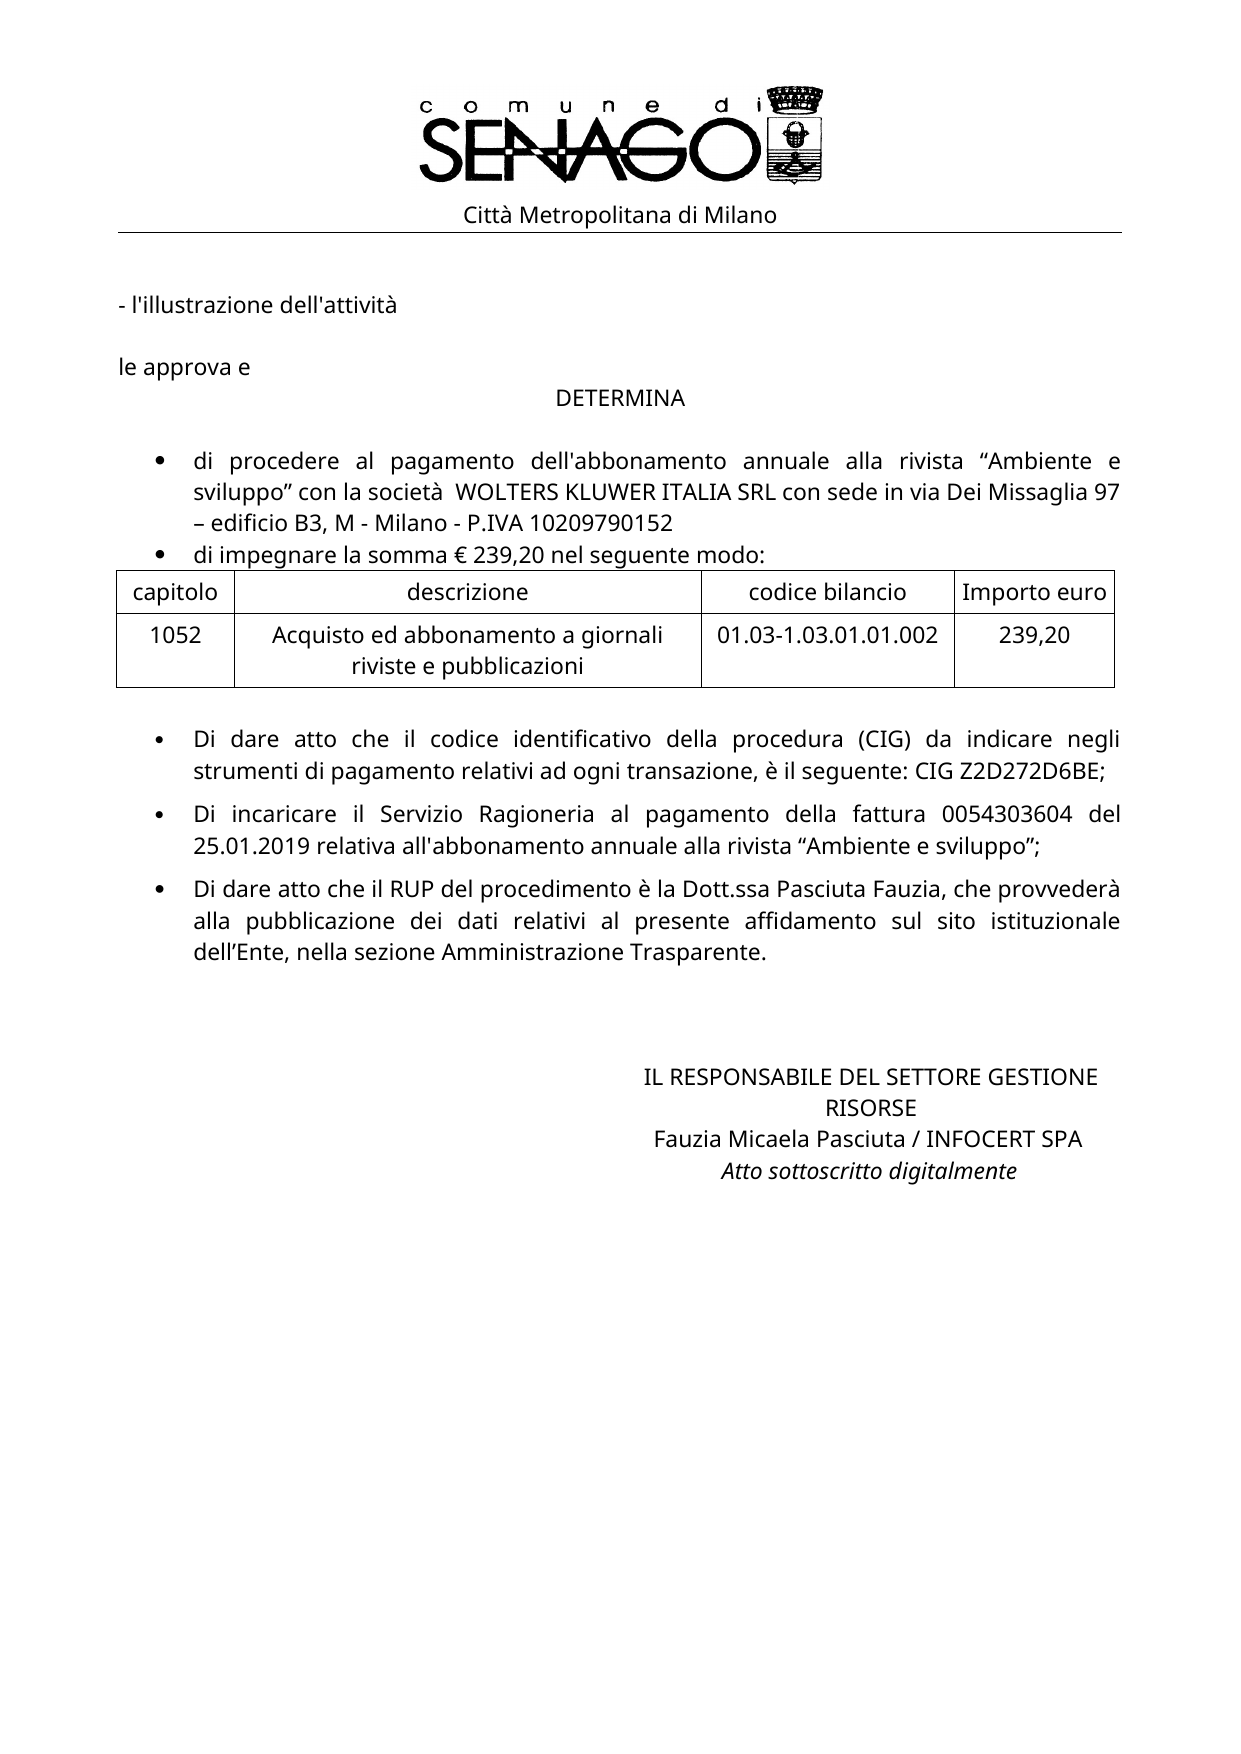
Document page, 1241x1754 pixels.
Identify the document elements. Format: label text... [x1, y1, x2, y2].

table_header [107, 1061, 616, 1123]
list Di dare atto che il codice identificativo della procedura (CIG) da indicare negli strumenti di pagamento relativi ad ogni transazione, è il seguente: CIG Z2D272D6BE; [156, 723, 1122, 786]
table_header capitolo [117, 571, 234, 613]
table_cell 1052 [117, 614, 234, 687]
table_header descrizione [235, 571, 701, 613]
list Di incaricare il Servizio Ragioneria al pagamento della fattura 0054303604 del 25.01.2019 relativa all'abbonamento annuale alla rivista “Ambiente e sviluppo”; [156, 798, 1122, 861]
table_cell 239,20 [955, 614, 1114, 687]
table_header IL RESPONSABILE DEL SETTORE GESTIONE RISORSE [616, 1061, 1125, 1123]
picture [411, 84, 830, 190]
table_header codice bilancio [702, 571, 954, 613]
table_cell Atto sottoscritto digitalmente [616, 1155, 1125, 1186]
list di procedere al pagamento dell'abbonamento annuale alla rivista “Ambiente e sviluppo” con la società WOLTERS KLUWER ITALIA SRL con sede in via Dei Missaglia 97 – edificio B3, M - Milano - P.IVA 10209790152 [156, 445, 1122, 539]
text - l'illustrazione dell'attività [118, 289, 1122, 320]
table_cell [107, 1124, 616, 1155]
table_cell Acquisto ed abbonamento a giornali riviste e pubblicazioni [235, 614, 701, 687]
list Di dare atto che il RUP del procedimento è la Dott.ssa Pasciuta Fauzia, che provvederà alla pubblicazione dei dati relativi al presente affidamento sul sito istituzionale dell’Ente, nella sezione Amministrazione Trasparente. [156, 873, 1122, 967]
text DETERMINA [118, 382, 1122, 414]
table_cell [107, 1155, 616, 1186]
table_cell Fauzia Micaela Pasciuta / INFOCERT SPA [616, 1124, 1125, 1155]
list di impegnare la somma € 239,20 nel seguente modo: [156, 539, 1122, 570]
table_cell 01.03-1.03.01.01.002 [702, 614, 954, 687]
table_header Importo euro [955, 571, 1114, 613]
text le approva e [118, 351, 1122, 382]
